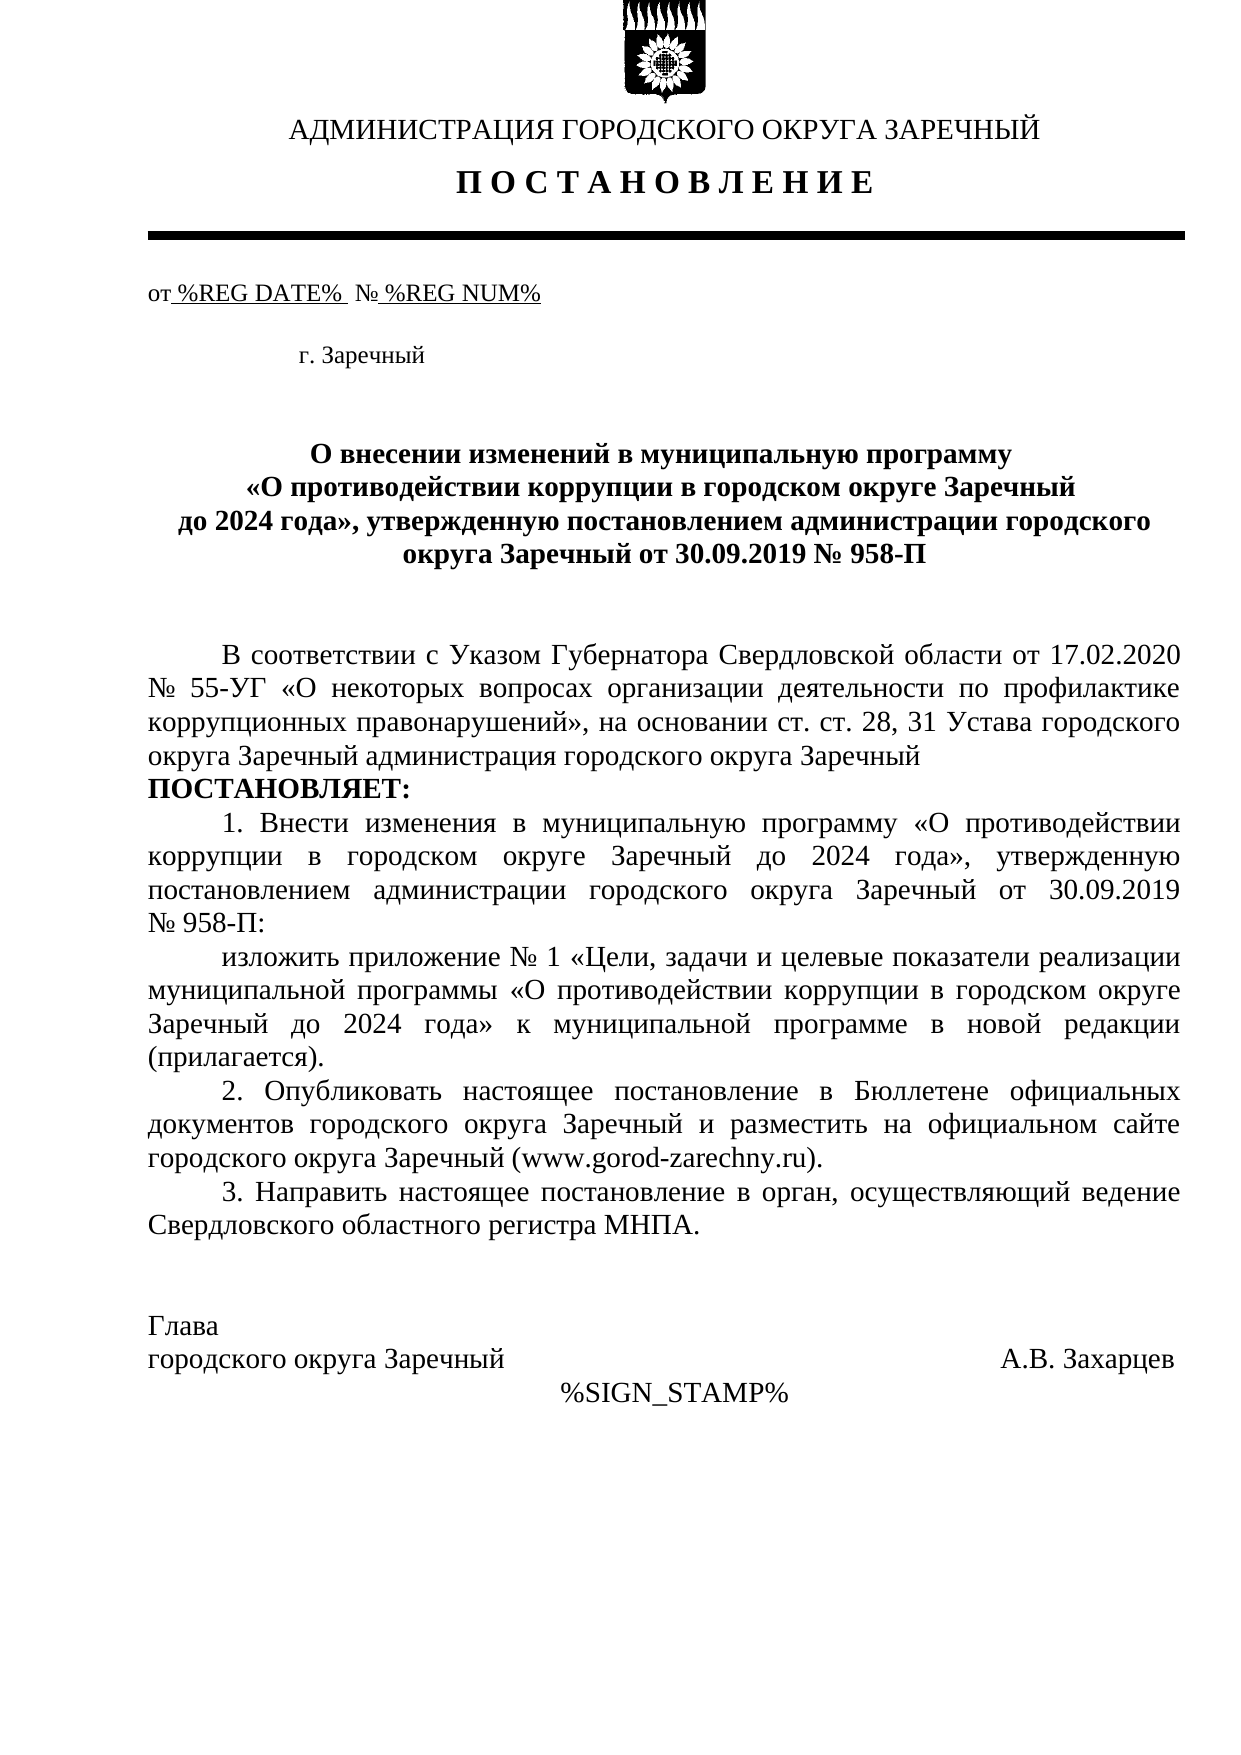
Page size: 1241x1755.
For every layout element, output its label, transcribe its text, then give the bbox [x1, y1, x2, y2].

text ПОСТАНОВЛЯЕТ: [148, 771, 1181, 805]
text 2. Опубликовать настоящее постановление в Бюллетене официальных документов городского округа Заречный и разместить на официальном сайте городского округа Заречный (www.gorod-zarechny.ru). [148, 1073, 1181, 1174]
text АДМИНИСТРАЦИЯ ГОРОДСКОГО ОКРУГА ЗАРЕЧНЫЙ [148, 112, 1181, 146]
text «О противодействии коррупции в городском округе Заречный [148, 469, 1181, 503]
text от %REG DATE% № %REG NUM% [148, 278, 1181, 306]
table_header [852, 1375, 1181, 1437]
table_header [148, 1375, 560, 1437]
text В соответствии с Указом Губернатора Свердловской области от 17.02.2020 № 55-УГ «О некоторых вопросах организации деятельности по профилактике коррупционных правонарушений», на основании ст. ст. 28, 31 Устава городского округа Заречный администрация городского округа Заречный [148, 637, 1181, 771]
text до 2024 года», утвержденную постановлением администрации городского округа Заречный от 30.09.2019 № 958-П [148, 503, 1181, 570]
text городского округа Заречный А.В. Захарцев [148, 1341, 1181, 1375]
text О внесении изменений в муниципальную программу [148, 436, 1181, 469]
text Глава [148, 1308, 1181, 1341]
table_header %SIGN_STAMP% [560, 1375, 852, 1437]
text 3. Направить настоящее постановление в орган, осуществляющий ведение Свердловского областного регистра МНПА. [148, 1174, 1181, 1241]
text 1. Внести изменения в муниципальную программу «О противодействии коррупции в городском округе Заречный до 2024 года», утвержденную постановлением администрации городского округа Заречный от 30.09.2019 № 958-П: [148, 805, 1181, 939]
text п о с т а н о в л е н и е [148, 163, 1181, 201]
text г. Заречный [148, 340, 576, 369]
text изложить приложение № 1 «Цели, задачи и целевые показатели реализации муниципальной программы «О противодействии коррупции в городском округе Заречный до 2024 года» к муниципальной программе в новой редакции (прилагается). [148, 939, 1181, 1073]
